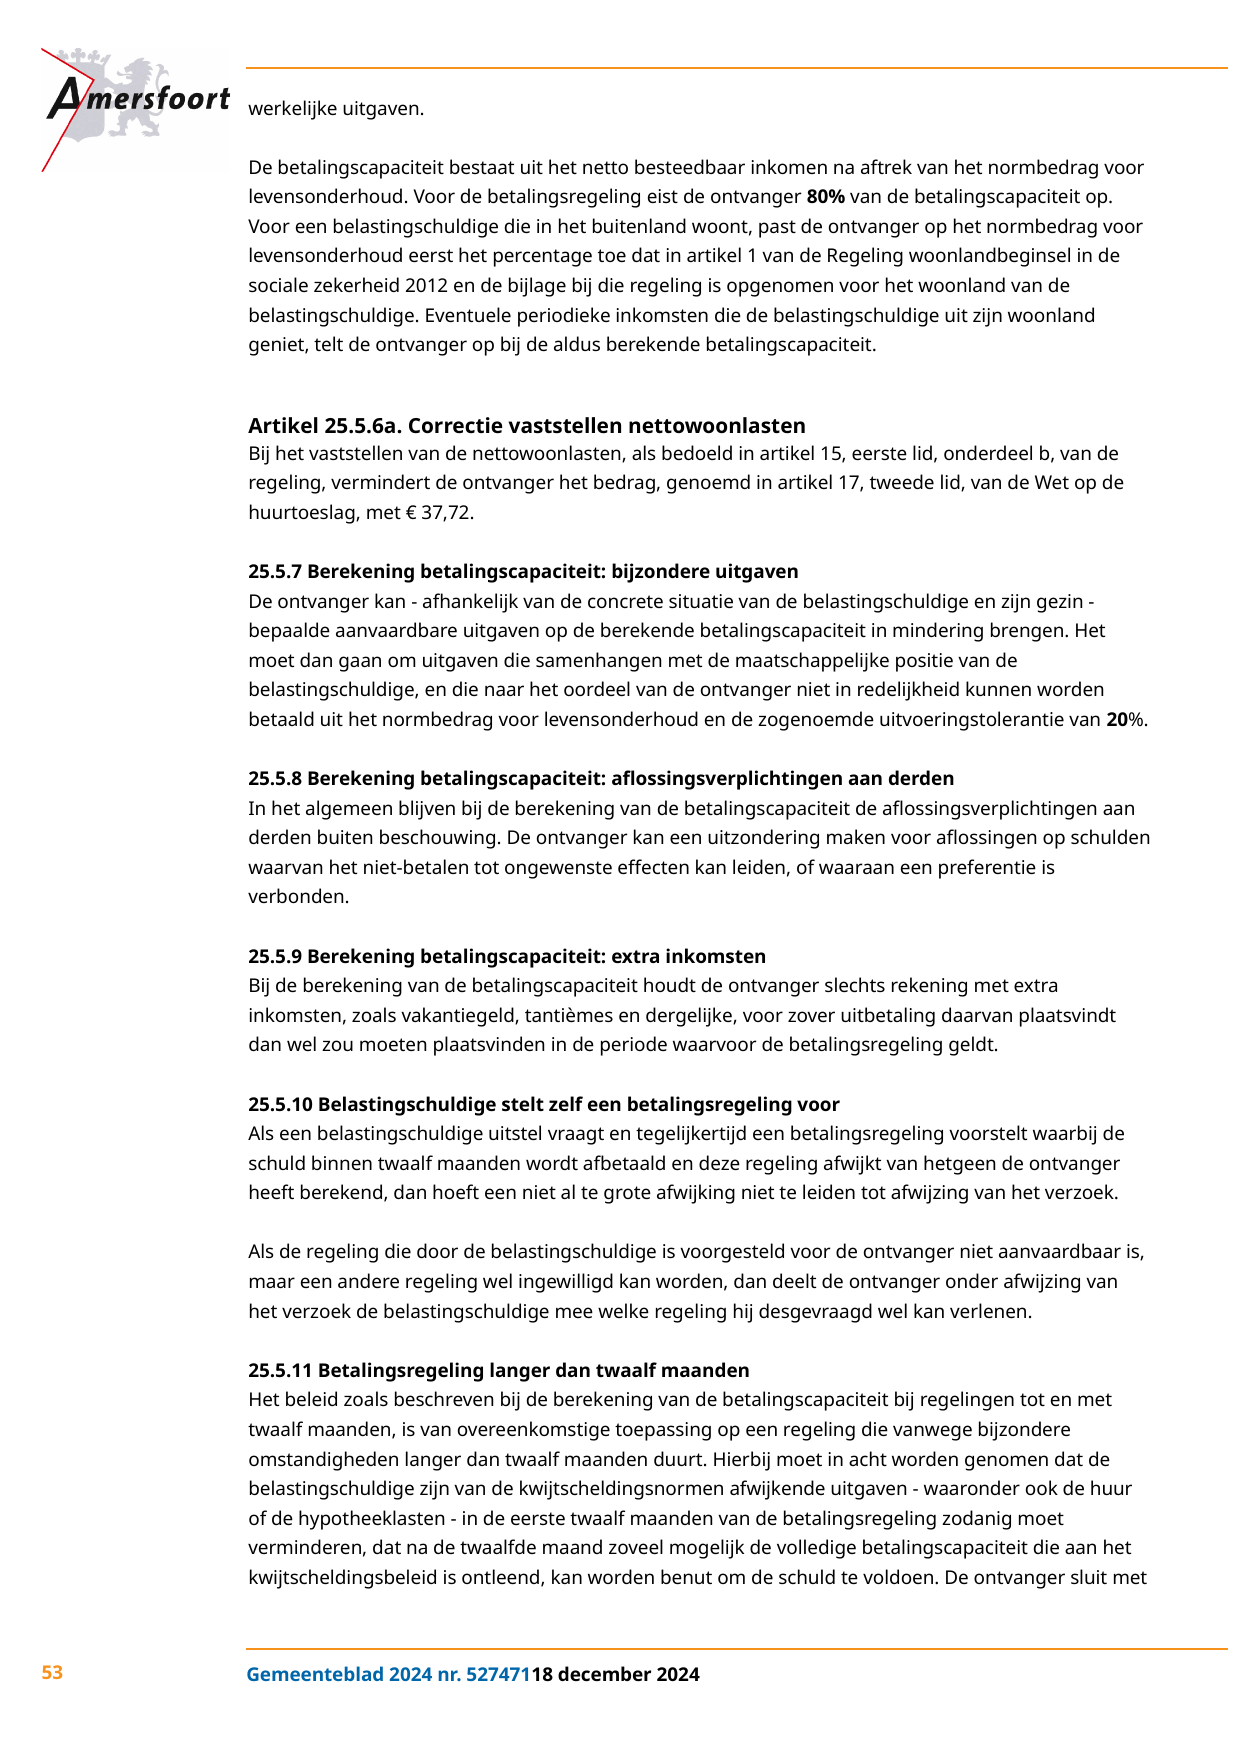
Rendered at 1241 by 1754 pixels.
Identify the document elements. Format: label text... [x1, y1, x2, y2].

text werkelijke uitgaven. [248, 95, 1152, 121]
text 25.5.7 Berekening betalingscapaciteit: bijzondere uitgaven [248, 558, 1152, 584]
text De ontvanger kan - afhankelijk van de concrete situatie van de belastingschuldige en zijn gezin - bepaalde aanvaardbare uitgaven op de berekende betalingscapaciteit in mindering brengen. Het moet dan gaan om uitgaven die samenhangen met de maatschappelijke positie van de belastingschuldige, en die naar het oordeel van de ontvanger niet in redelijkheid kunnen worden betaald uit het normbedrag voor levensonderhoud en de zogenoemde uitvoeringstolerantie van 20%. [248, 588, 1152, 732]
text Artikel 25.5.6a. Correctie vaststellen nettowoonlasten [248, 411, 1152, 440]
text Bij het vaststellen van de nettowoonlasten, als bedoeld in artikel 15, eerste lid, onderdeel b, van de regeling, vermindert de ontvanger het bedrag, genoemd in artikel 17, tweede lid, van de Wet op de huurtoeslag, met € 37,72. [248, 440, 1152, 525]
text De betalingscapaciteit bestaat uit het netto besteedbaar inkomen na aftrek van het normbedrag voor levensonderhoud. Voor de betalingsregeling eist de ontvanger 80% van de betalingscapaciteit op. Voor een belastingschuldige die in het buitenland woont, past de ontvanger op het normbedrag voor levensonderhoud eerst het percentage toe dat in artikel 1 van de Regeling woonlandbeginsel in de sociale zekerheid 2012 en de bijlage bij die regeling is opgenomen voor het woonland van de belastingschuldige. Eventuele periodieke inkomsten die de belastingschuldige uit zijn woonland geniet, telt de ontvanger op bij de aldus berekende betalingscapaciteit. [248, 154, 1152, 357]
text Als de regeling die door de belastingschuldige is voorgesteld voor de ontvanger niet aanvaardbaar is, maar een andere regeling wel ingewilligd kan worden, dan deelt de ontvanger onder afwijzing van het verzoek de belastingschuldige mee welke regeling hij desgevraagd wel kan verlenen. [248, 1239, 1152, 1323]
text 25.5.11 Betalingsregeling langer dan twaalf maanden [248, 1357, 1152, 1383]
text 25.5.10 Belastingschuldige stelt zelf een betalingsregeling voor [248, 1091, 1152, 1116]
text Bij de berekening van de betalingscapaciteit houdt de ontvanger slechts rekening met extra inkomsten, zoals vakantiegeld, tantièmes en dergelijke, voor zover uitbetaling daarvan plaatsvindt dan wel zou moeten plaatsvinden in de periode waarvoor de betalingsregeling geldt. [248, 972, 1152, 1057]
text 25.5.8 Berekening betalingscapaciteit: aflossingsverplichtingen aan derden [248, 765, 1152, 791]
text Als een belastingschuldige uitstel vraagt en tegelijkertijd een betalingsregeling voorstelt waarbij de schuld binnen twaalf maanden wordt afbetaald en deze regeling afwijkt van hetgeen de ontvanger heeft berekend, dan hoeft een niet al te grote afwijking niet te leiden tot afwijzing van het verzoek. [248, 1120, 1152, 1205]
text 25.5.9 Berekening betalingscapaciteit: extra inkomsten [248, 943, 1152, 968]
text Het beleid zoals beschreven bij de berekening van de betalingscapaciteit bij regelingen tot en met twaalf maanden, is van overeenkomstige toepassing op een regeling die vanwege bijzondere omstandigheden langer dan twaalf maanden duurt. Hierbij moet in acht worden genomen dat de belastingschuldige zijn van de kwijtscheldingsnormen afwijkende uitgaven - waaronder ook de huur of de hypotheeklasten - in de eerste twaalf maanden van de betalingsregeling zodanig moet verminderen, dat na de twaalfde maand zoveel mogelijk de volledige betalingscapaciteit die aan het kwijtscheldingsbeleid is ontleend, kan worden benut om de schuld te voldoen. De ontvanger sluit met [248, 1387, 1152, 1590]
text In het algemeen blijven bij de berekening van de betalingscapaciteit de aflossingsverplichtingen aan derden buiten beschouwing. De ontvanger kan een uitzondering maken voor aflossingen op schulden waarvan het niet-betalen tot ongewenste effecten kan leiden, of waaraan een preferentie is verbonden. [248, 795, 1152, 909]
picture [41, 47, 231, 172]
